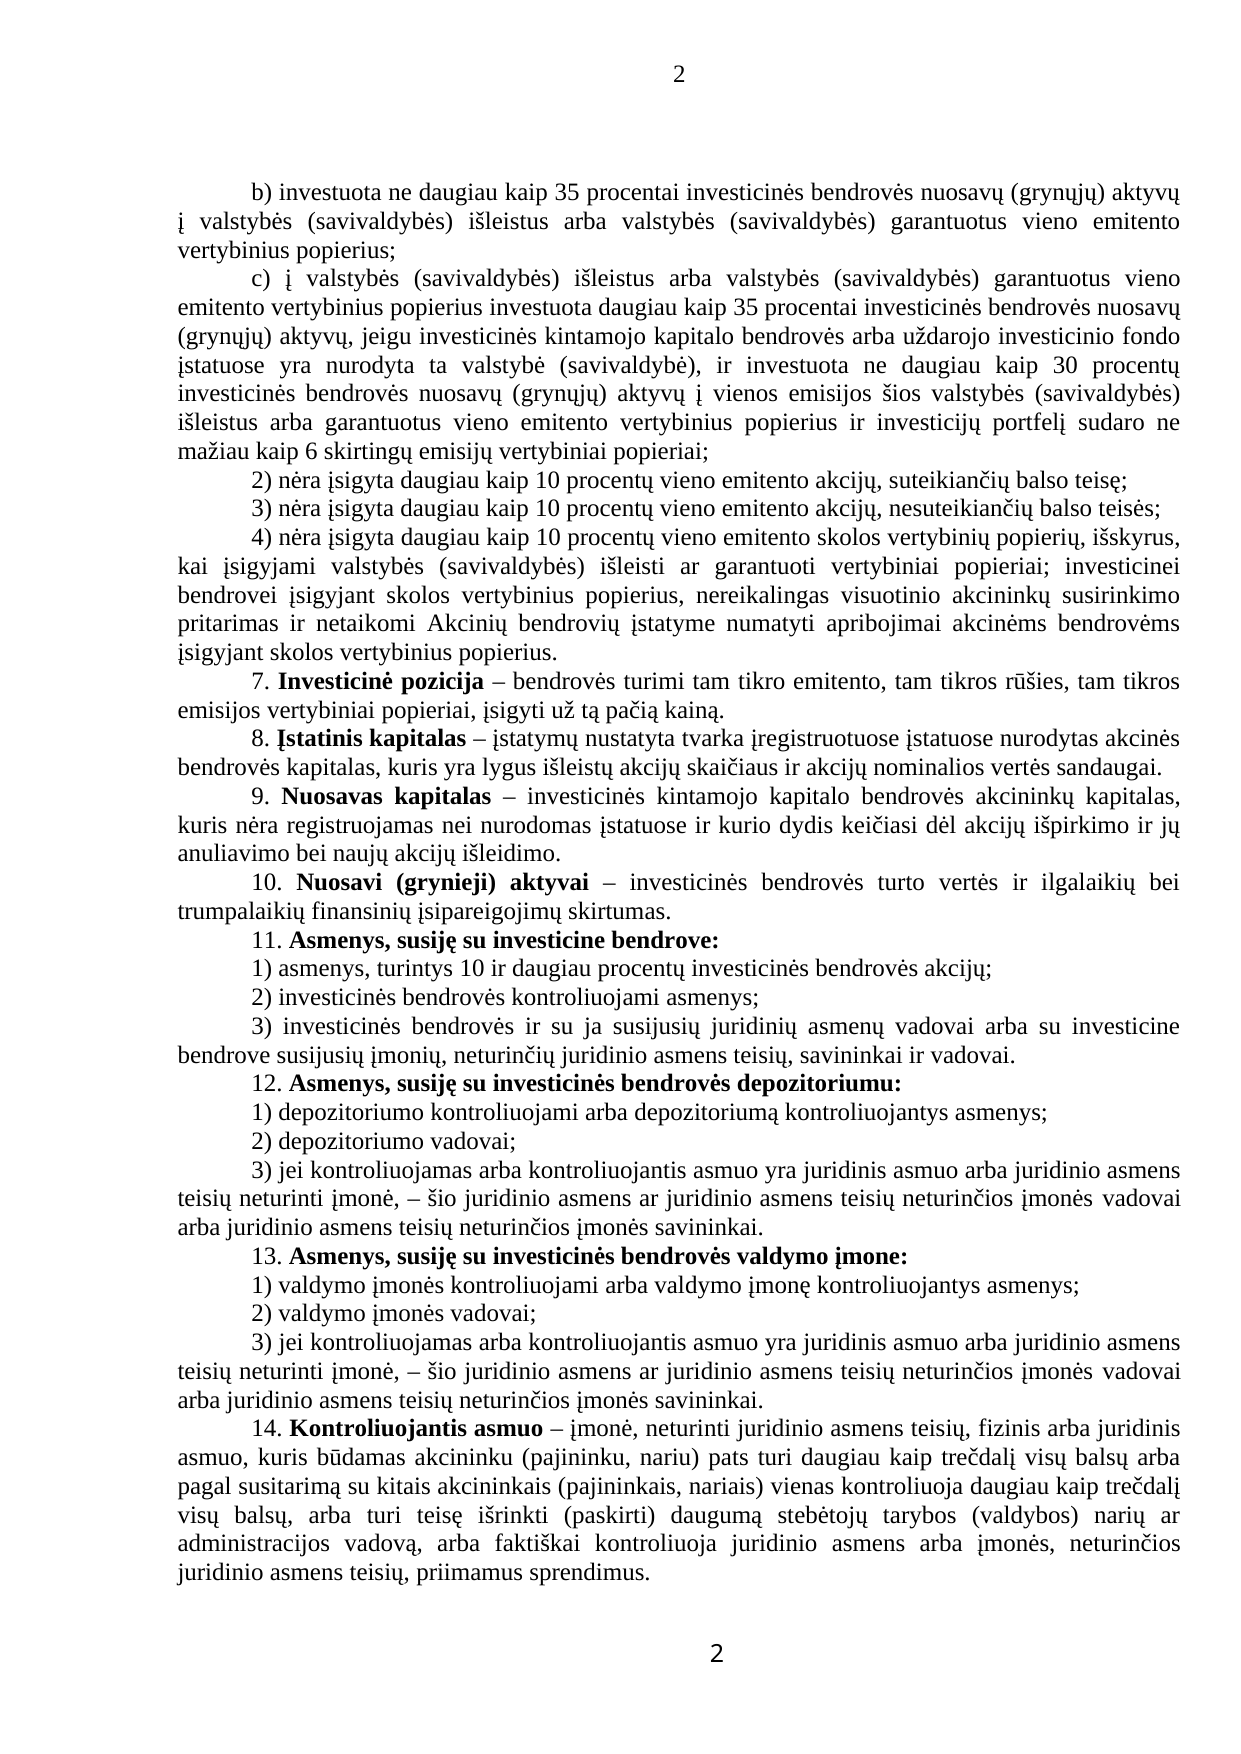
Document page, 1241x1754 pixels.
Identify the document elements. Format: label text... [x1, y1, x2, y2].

text 7. Investicinė pozicija – bendrovės turimi tam tikro emitento, tam tikros rūšies, tam tikros emisijos vertybiniai popieriai, įsigyti už tą pačią kainą. [177, 666, 1181, 723]
text 12. Asmenys, susiję su investicinės bendrovės depozitoriumu: [177, 1068, 1181, 1097]
text 3) jei kontroliuojamas arba kontroliuojantis asmuo yra juridinis asmuo arba juridinio asmens teisių neturinti įmonė, – šio juridinio asmens ar juridinio asmens teisių neturinčios įmonės vadovai arba juridinio asmens teisių neturinčios įmonės savininkai. [177, 1155, 1181, 1241]
text 4) nėra įsigyta daugiau kaip 10 procentų vieno emitento skolos vertybinių popierių, išskyrus, kai įsigyjami valstybės (savivaldybės) išleisti ar garantuoti vertybiniai popieriai; investicinei bendrovei įsigyjant skolos vertybinius popierius, nereikalingas visuotinio akcininkų susirinkimo pritarimas ir netaikomi Akcinių bendrovių įstatyme numatyti apribojimai akcinėms bendrovėms įsigyjant skolos vertybinius popierius. [177, 522, 1181, 666]
text 2) investicinės bendrovės kontroliuojami asmenys; [177, 982, 1181, 1011]
text 2) depozitoriumo vadovai; [177, 1126, 1181, 1155]
text 13. Asmenys, susiję su investicinės bendrovės valdymo įmone: [177, 1241, 1181, 1270]
text 11. Asmenys, susiję su investicine bendrove: [177, 925, 1181, 953]
text 2) valdymo įmonės vadovai; [177, 1298, 1181, 1327]
text b) investuota ne daugiau kaip 35 procentai investicinės bendrovės nuosavų (grynųjų) aktyvų į valstybės (savivaldybės) išleistus arba valstybės (savivaldybės) garantuotus vieno emitento vertybinius popierius; [177, 177, 1181, 263]
text 1) valdymo įmonės kontroliuojami arba valdymo įmonę kontroliuojantys asmenys; [177, 1270, 1181, 1298]
text 9. Nuosavas kapitalas – investicinės kintamojo kapitalo bendrovės akcininkų kapitalas, kuris nėra registruojamas nei nurodomas įstatuose ir kurio dydis keičiasi dėl akcijų išpirkimo ir jų anuliavimo bei naujų akcijų išleidimo. [177, 781, 1181, 867]
text 10. Nuosavi (grynieji) aktyvai – investicinės bendrovės turto vertės ir ilgalaikių bei trumpalaikių finansinių įsipareigojimų skirtumas. [177, 867, 1181, 925]
text 3) investicinės bendrovės ir su ja susijusių juridinių asmenų vadovai arba su investicine bendrove susijusių įmonių, neturinčių juridinio asmens teisių, savininkai ir vadovai. [177, 1011, 1181, 1068]
text 8. Įstatinis kapitalas – įstatymų nustatyta tvarka įregistruotuose įstatuose nurodytas akcinės bendrovės kapitalas, kuris yra lygus išleistų akcijų skaičiaus ir akcijų nominalios vertės sandaugai. [177, 723, 1181, 781]
text 3) nėra įsigyta daugiau kaip 10 procentų vieno emitento akcijų, nesuteikiančių balso teisės; [177, 493, 1181, 522]
text 14. Kontroliuojantis asmuo – įmonė, neturinti juridinio asmens teisių, fizinis arba juridinis asmuo, kuris būdamas akcininku (pajininku, nariu) pats turi daugiau kaip trečdalį visų balsų arba pagal susitarimą su kitais akcininkais (pajininkais, nariais) vienas kontroliuoja daugiau kaip trečdalį visų balsų, arba turi teisę išrinkti (paskirti) daugumą stebėtojų tarybos (valdybos) narių ar administracijos vadovą, arba faktiškai kontroliuoja juridinio asmens arba įmonės, neturinčios juridinio asmens teisių, priimamus sprendimus. [177, 1413, 1181, 1586]
text 1) depozitoriumo kontroliuojami arba depozitoriumą kontroliuojantys asmenys; [177, 1097, 1181, 1126]
text 1) asmenys, turintys 10 ir daugiau procentų investicinės bendrovės akcijų; [177, 953, 1181, 982]
text 3) jei kontroliuojamas arba kontroliuojantis asmuo yra juridinis asmuo arba juridinio asmens teisių neturinti įmonė, – šio juridinio asmens ar juridinio asmens teisių neturinčios įmonės vadovai arba juridinio asmens teisių neturinčios įmonės savininkai. [177, 1327, 1181, 1413]
text 2) nėra įsigyta daugiau kaip 10 procentų vieno emitento akcijų, suteikiančių balso teisę; [177, 465, 1181, 493]
text c) į valstybės (savivaldybės) išleistus arba valstybės (savivaldybės) garantuotus vieno emitento vertybinius popierius investuota daugiau kaip 35 procentai investicinės bendrovės nuosavų (grynųjų) aktyvų, jeigu investicinės kintamojo kapitalo bendrovės arba uždarojo investicinio fondo įstatuose yra nurodyta ta valstybė (savivaldybė), ir investuota ne daugiau kaip 30 procentų investicinės bendrovės nuosavų (grynųjų) aktyvų į vienos emisijos šios valstybės (savivaldybės) išleistus arba garantuotus vieno emitento vertybinius popierius ir investicijų portfelį sudaro ne mažiau kaip 6 skirtingų emisijų vertybiniai popieriai; [177, 263, 1181, 465]
